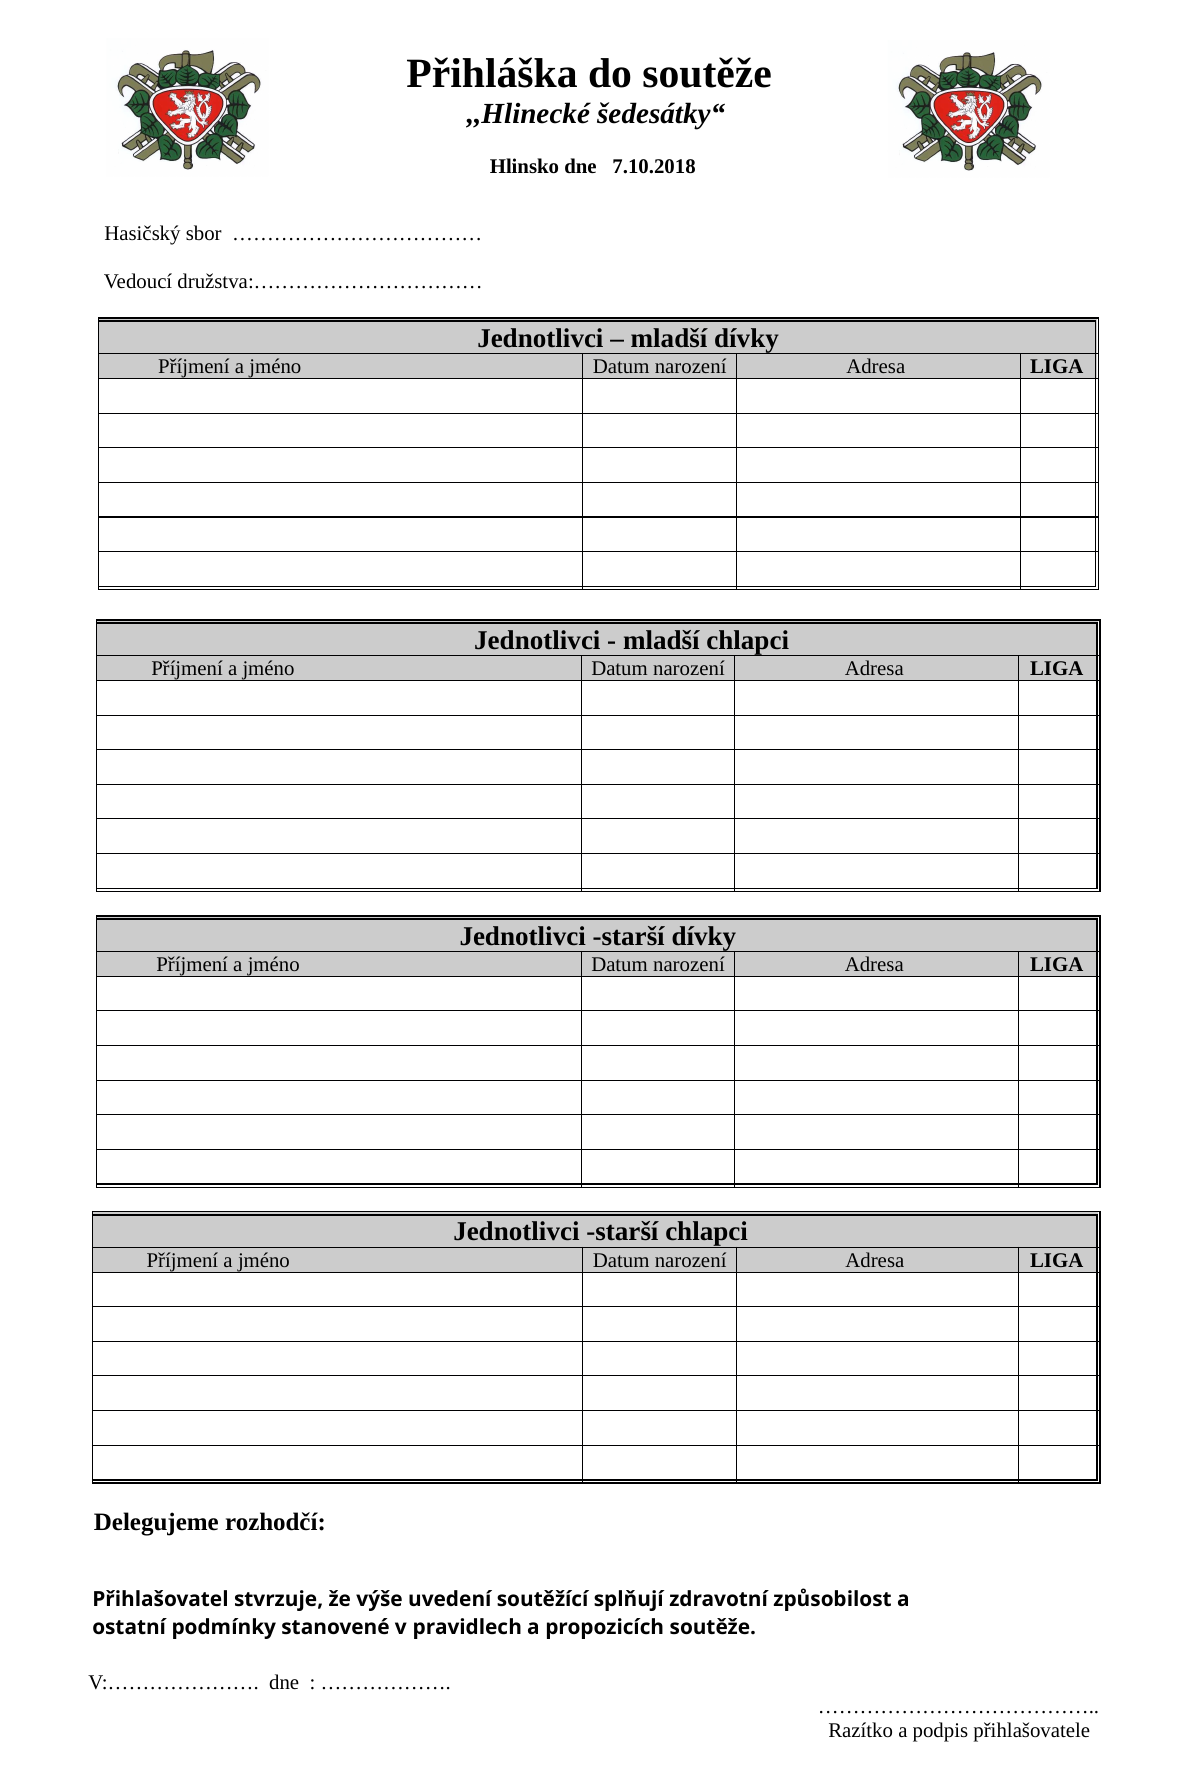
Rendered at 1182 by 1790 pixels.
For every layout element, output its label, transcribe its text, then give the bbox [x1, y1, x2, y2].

table_cell [737, 379, 1020, 413]
table_cell Příjmení a jméno [93, 1248, 582, 1272]
table_cell [93, 1411, 582, 1444]
table_cell Adresa [735, 952, 1018, 976]
table_cell [97, 681, 581, 714]
text [0, 96, 106, 129]
table_cell LIGA [1019, 656, 1096, 680]
table_cell [737, 1411, 1018, 1444]
text Přihláška do soutěže [269, 48, 887, 96]
text [0, 48, 106, 96]
table_cell [97, 716, 581, 749]
table_cell [93, 1342, 582, 1375]
text Hasičský sbor ……………………………… [0, 221, 1181, 245]
table_cell [583, 518, 736, 551]
table_cell [735, 1115, 1018, 1149]
table_cell LIGA [1019, 952, 1096, 976]
table_cell Adresa [735, 656, 1018, 680]
table_cell [583, 1446, 736, 1479]
table_cell [1021, 414, 1095, 447]
table_cell [99, 518, 582, 551]
table_cell [583, 483, 736, 516]
table_cell [1021, 518, 1095, 551]
table_cell [93, 1273, 582, 1306]
table_cell [97, 750, 581, 784]
table_cell [1019, 1411, 1096, 1444]
table_cell [99, 414, 582, 447]
table_cell [583, 1342, 736, 1375]
table_cell [583, 552, 736, 586]
table_cell [93, 1376, 582, 1410]
table_cell [583, 1307, 736, 1341]
table_cell [737, 552, 1020, 586]
table_cell [97, 1081, 581, 1114]
table_cell [1019, 1376, 1096, 1410]
table_cell Příjmení a jméno [97, 952, 581, 976]
table_cell [97, 1011, 581, 1045]
table_cell [583, 448, 736, 482]
table_cell [582, 716, 734, 749]
table_cell Datum narození [583, 1248, 736, 1272]
table_cell [1021, 483, 1095, 516]
text [1050, 48, 1181, 96]
table_cell [735, 1011, 1018, 1045]
table_cell [1021, 448, 1095, 482]
table_cell LIGA [1019, 1248, 1096, 1272]
table_cell Datum narození [582, 656, 734, 680]
table_cell [582, 977, 734, 1010]
table_cell [582, 785, 734, 818]
table_cell [99, 552, 582, 586]
table_cell [97, 1046, 581, 1079]
table_cell [1019, 1307, 1096, 1341]
table_cell [582, 750, 734, 784]
table_cell [583, 379, 736, 413]
table_cell [93, 1446, 582, 1479]
table_cell [735, 819, 1018, 853]
text V:…………………. dne : ………………. [0, 1670, 1181, 1694]
table_cell [735, 977, 1018, 1010]
table_cell [97, 819, 581, 853]
text [1050, 96, 1181, 129]
table_cell [1019, 1446, 1096, 1479]
table_cell LIGA [1021, 354, 1095, 378]
table_cell Adresa [737, 1248, 1018, 1272]
table_cell [582, 681, 734, 714]
table_cell [1019, 1342, 1096, 1375]
table_cell [735, 681, 1018, 714]
table_cell [93, 1307, 582, 1341]
table_cell [1019, 750, 1096, 784]
text Přihlašovatel stvrzuje, že výše uvedení soutěžící splňují zdravotní způsobilost a [0, 1584, 1181, 1612]
table_cell [583, 414, 736, 447]
table_cell [735, 785, 1018, 818]
table_cell [1019, 1115, 1096, 1149]
table_cell [1019, 1011, 1096, 1045]
table_cell [735, 1046, 1018, 1079]
text Vedoucí družstva:…………………………… [0, 269, 1181, 293]
table_cell [1019, 1273, 1096, 1306]
table_cell [737, 1273, 1018, 1306]
table_cell [99, 379, 582, 413]
table_cell [582, 1046, 734, 1079]
table_cell [582, 1081, 734, 1114]
table_cell Adresa [737, 354, 1020, 378]
table_cell Příjmení a jméno [97, 656, 581, 680]
table_cell [737, 414, 1020, 447]
text ………………………………….. [0, 1694, 1181, 1718]
table_cell [582, 819, 734, 853]
table_cell Datum narození [583, 354, 736, 378]
table_cell [735, 750, 1018, 784]
text Delegujeme rozhodčí: [0, 1507, 1181, 1535]
picture [106, 38, 269, 177]
table_cell [737, 1307, 1018, 1341]
table_cell [97, 785, 581, 818]
table_cell [1019, 854, 1096, 887]
text ostatní podmínky stanovené v pravidlech a propozicích soutěže. [0, 1612, 1181, 1641]
table_cell [97, 854, 581, 887]
table_cell [1019, 819, 1096, 853]
table_cell [1019, 1046, 1096, 1079]
table_cell [737, 448, 1020, 482]
table_header Jednotlivci -starší chlapci [93, 1216, 1096, 1247]
table_cell [735, 1081, 1018, 1114]
table_cell [582, 1011, 734, 1045]
text Razítko a podpis přihlašovatele [0, 1718, 1181, 1742]
table_cell Příjmení a jméno [99, 354, 582, 378]
table_cell [582, 1150, 734, 1183]
table_cell [737, 1342, 1018, 1375]
table_cell [582, 854, 734, 887]
table_cell [737, 483, 1020, 516]
picture [887, 40, 1050, 178]
table_cell [583, 1376, 736, 1410]
table_cell [1021, 379, 1095, 413]
table_cell [1019, 681, 1096, 714]
table_cell [735, 854, 1018, 887]
table_cell [1019, 1081, 1096, 1114]
text Hlinsko dne 7.10.2018 [0, 154, 887, 178]
table_cell [97, 1150, 581, 1183]
table_cell [1019, 1150, 1096, 1183]
table_cell Datum narození [582, 952, 734, 976]
table_cell [97, 1115, 581, 1149]
table_header Jednotlivci -starší dívky [97, 920, 1096, 951]
table_cell [583, 1411, 736, 1444]
table_cell [1019, 785, 1096, 818]
text ,,Hlinecké šedesátky“ [269, 96, 887, 129]
table_cell [1021, 552, 1095, 586]
table_cell [737, 1446, 1018, 1479]
table_header Jednotlivci - mladší chlapci [97, 624, 1096, 655]
table_cell [737, 518, 1020, 551]
text [1050, 154, 1181, 178]
table_cell [1019, 716, 1096, 749]
table_header Jednotlivci – mladší dívky [99, 322, 1095, 353]
table_cell [1019, 977, 1096, 1010]
table_cell [735, 1150, 1018, 1183]
table_cell [99, 483, 582, 516]
table_cell [735, 716, 1018, 749]
table_cell [582, 1115, 734, 1149]
table_cell [99, 448, 582, 482]
table_cell [97, 977, 581, 1010]
table_cell [737, 1376, 1018, 1410]
table_cell [583, 1273, 736, 1306]
